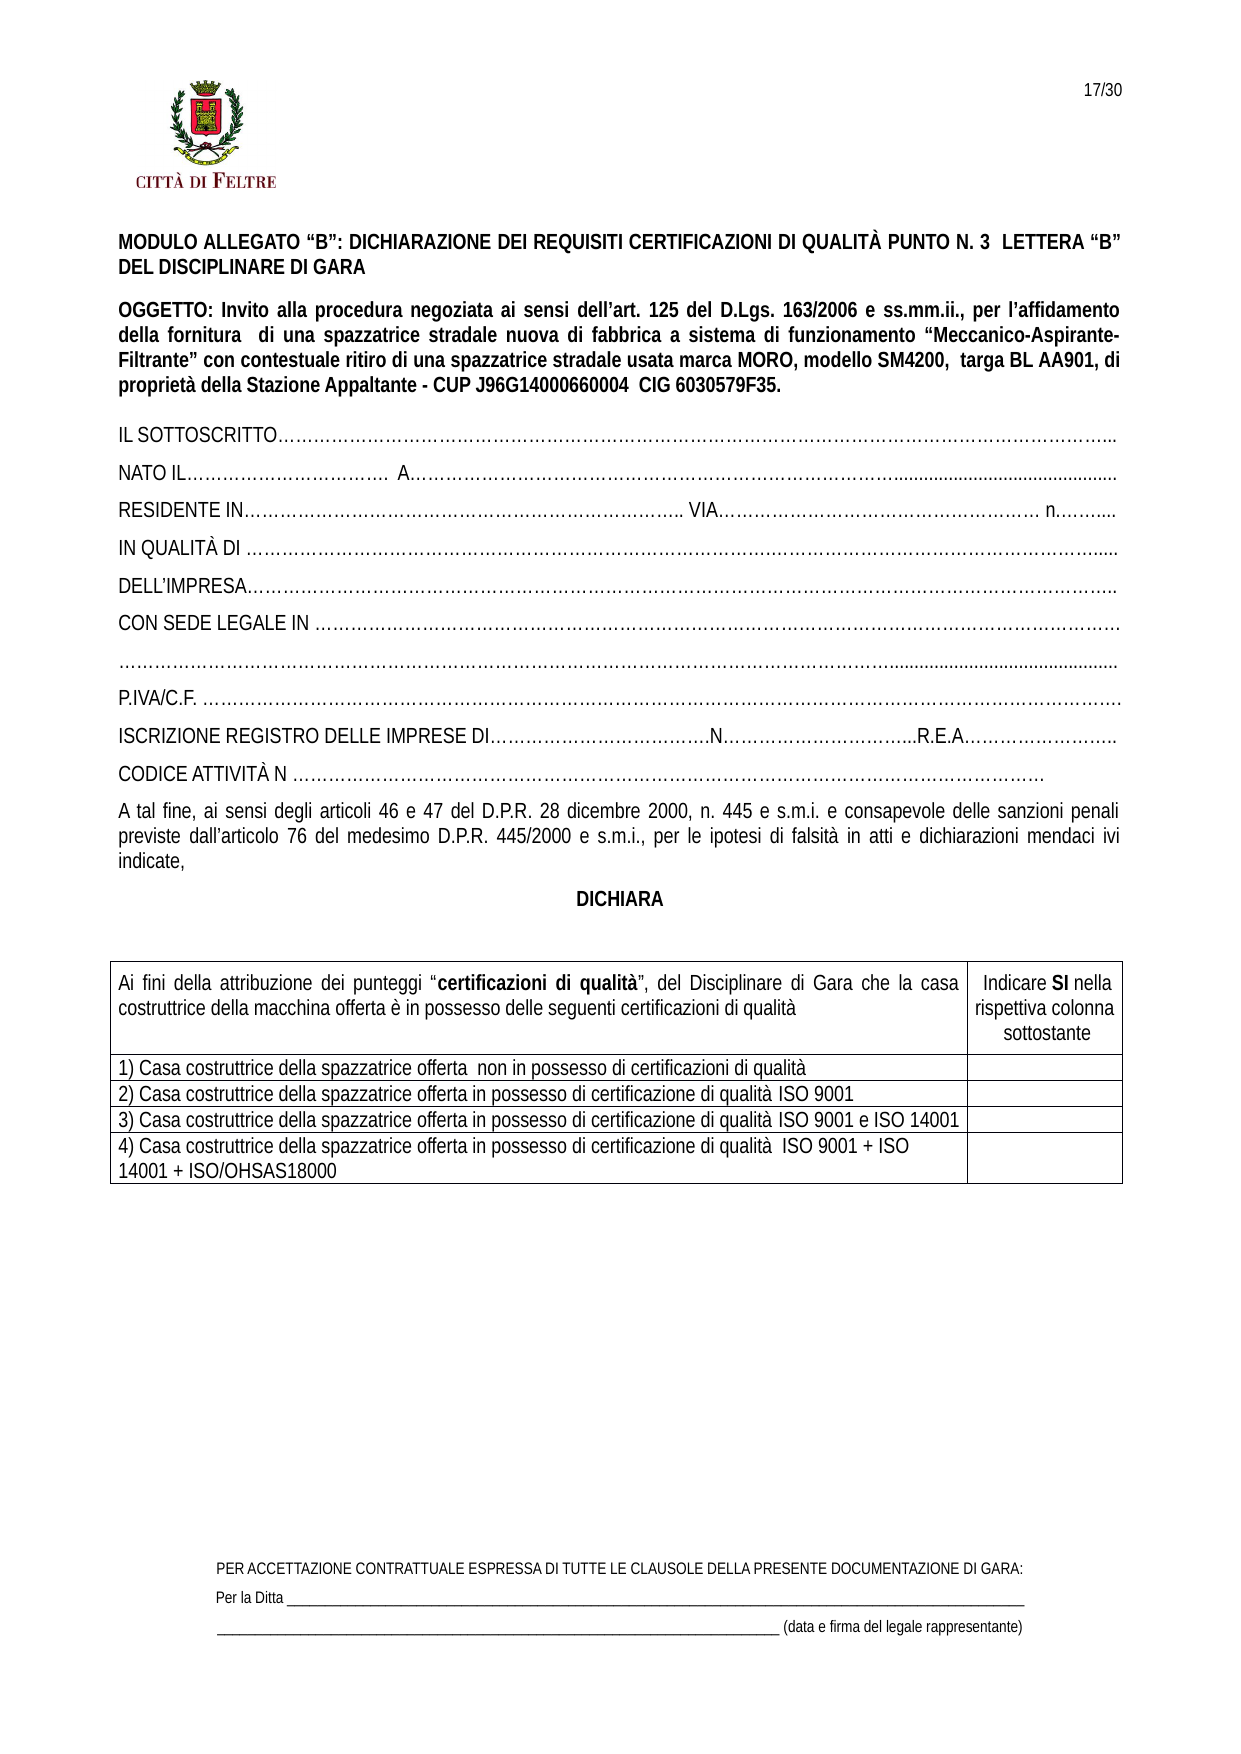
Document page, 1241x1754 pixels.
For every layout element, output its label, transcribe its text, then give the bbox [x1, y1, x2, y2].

text IN QUALITÀ DI …………………………………………………………………………….………………………………………………..... [118, 535, 1122, 560]
table_cell [968, 1081, 1122, 1106]
table_cell 2) Casa costruttrice della spazzatrice offerta in possesso di certificazione di qualità ISO 9001 [111, 1081, 967, 1106]
table_cell [968, 1107, 1122, 1132]
table_cell [968, 1055, 1122, 1080]
text P.IVA/C.F. ………………………………………………………………………………………………………………………………………. [118, 685, 1122, 710]
table_header Ai fini della attribuzione dei punteggi “certificazioni di qualità”, del Disciplinare di Gara che la casa costruttrice della macchina offerta è in possesso delle seguenti certificazioni di qualità [111, 962, 967, 1053]
table_cell 1) Casa costruttrice della spazzatrice offerta non in possesso di certificazioni di qualità [111, 1055, 967, 1080]
table_cell 4) Casa costruttrice della spazzatrice offerta in possesso di certificazione di qualità ISO 9001 + ISO 14001 + ISO/OHSAS18000 [111, 1133, 967, 1183]
text IL SOTTOSCRITTO…………………………………………………………………………………………………………………………... [118, 422, 1122, 447]
table_header Indicare SI nella rispettiva colonna sottostante [968, 962, 1122, 1053]
text DICHIARA [118, 886, 1122, 911]
text ………………………………………………………………………………………………………………….............................................. [118, 648, 1122, 673]
text CODICE ATTIVITÀ N ……………………………………………………………………………………………………………… [118, 761, 1122, 786]
table_cell [968, 1133, 1122, 1183]
text ISCRIZIONE REGISTRO DELLE IMPRESE DI……………………………….N…………………………...R.E.A…………………….. [118, 723, 1122, 748]
text CON SEDE LEGALE IN ……………………………………………………………………………………………………………………… [118, 610, 1122, 635]
text NATO IL……………………………. A………………………………………………………………………............................................. [118, 460, 1122, 485]
text DELL’IMPRESA……………………………………………………………………………………………………………………………….. [118, 572, 1122, 598]
text A tal fine, ai sensi degli articoli 46 e 47 del D.P.R. 28 dicembre 2000, n. 445 e s.m.i. e consapevole delle sanzioni penali previste dall’articolo 76 del medesimo D.P.R. 445/2000 e s.m.i., per le ipotesi di falsità in atti e dichiarazioni mendaci ivi indicate, [118, 798, 1122, 873]
table_cell 3) Casa costruttrice della spazzatrice offerta in possesso di certificazione di qualità ISO 9001 e ISO 14001 [111, 1107, 967, 1132]
text RESIDENTE IN……………………………………………………………….. VIA……………………………………………… n.…….... [118, 497, 1122, 522]
text OGGETTO: Invito alla procedura negoziata ai sensi dell’art. 125 del D.Lgs. 163/2006 e ss.mm.ii., per l’affidamento della fornitura di una spazzatrice stradale nuova di fabbrica a sistema di funzionamento “Meccanico-Aspirante-Filtrante” con contestuale ritiro di una spazzatrice stradale usata marca MORO, modello SM4200, targa BL AA901, di proprietà della Stazione Appaltante - CUP J96G14000660004 CIG 6030579F35. [118, 297, 1122, 397]
subtitle MODULO ALLEGATO “B”: DICHIARAZIONE DEI REQUISITI CERTIFICAZIONI DI QUALITÀ PUNTO N. 3 LETTERA “B” DEL DISCIPLINARE DI GARA [118, 229, 1122, 279]
picture [136, 80, 276, 188]
